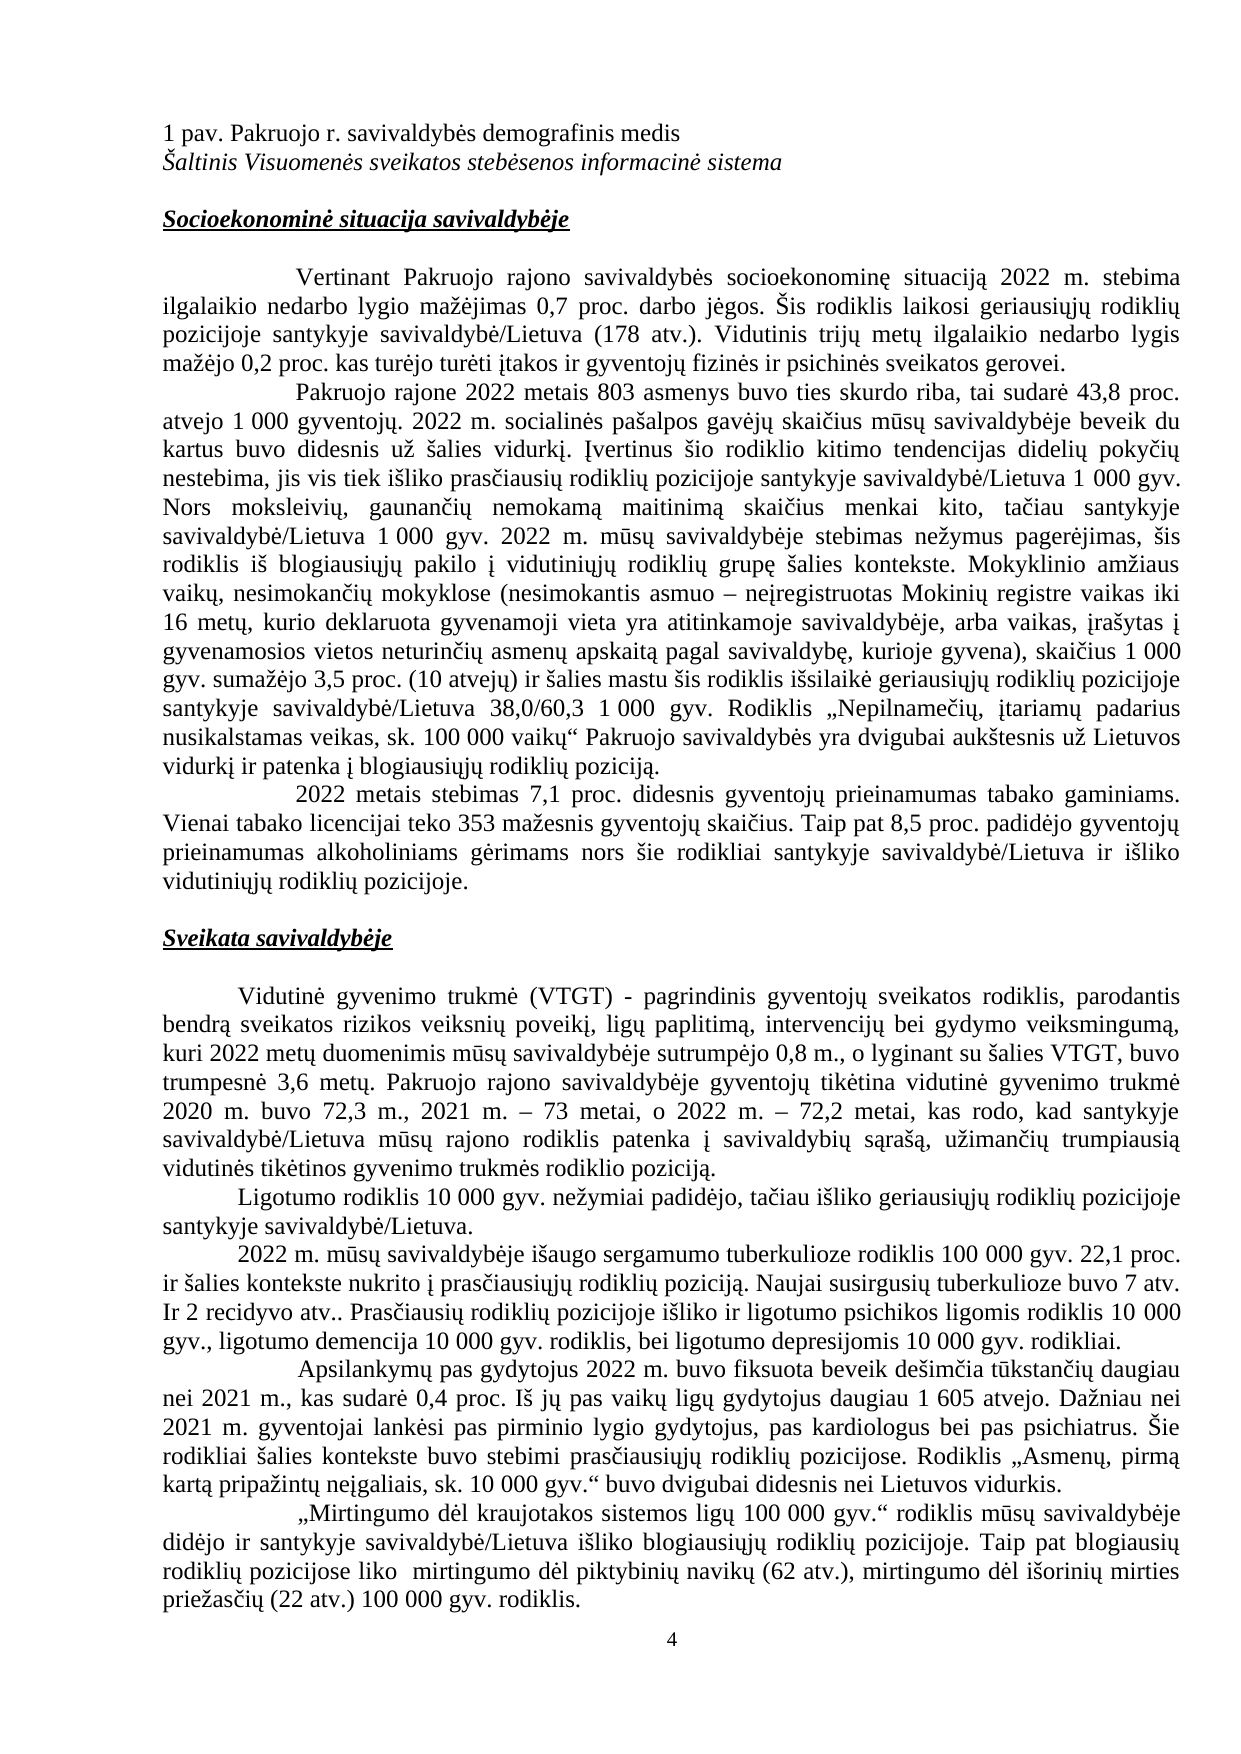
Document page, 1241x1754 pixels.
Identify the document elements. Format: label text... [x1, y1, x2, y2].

text Ligotumo rodiklis 10 000 gyv. nežymiai padidėjo, tačiau išliko geriausiųjų rodiklių pozicijoje santykyje savivaldybė/Lietuva. [162, 1182, 1181, 1239]
text Socioekonominė situacija savivaldybėje [162, 204, 1181, 233]
text 2022 m. mūsų savivaldybėje išaugo sergamumo tuberkulioze rodiklis 100 000 gyv. 22,1 proc. ir šalies kontekste nukrito į prasčiausiųjų rodiklių poziciją. Naujai susirgusių tuberkulioze buvo 7 atv. Ir 2 recidyvo atv.. Prasčiausių rodiklių pozicijoje išliko ir ligotumo psichikos ligomis rodiklis 10 000 gyv., ligotumo demencija 10 000 gyv. rodiklis, bei ligotumo depresijomis 10 000 gyv. rodikliai. [162, 1239, 1181, 1354]
text Apsilankymų pas gydytojus 2022 m. buvo fiksuota beveik dešimčia tūkstančių daugiau nei 2021 m., kas sudarė 0,4 proc. Iš jų pas vaikų ligų gydytojus daugiau 1 605 atvejo. Dažniau nei 2021 m. gyventojai lankėsi pas pirminio lygio gydytojus, pas kardiologus bei pas psichiatrus. Šie rodikliai šalies kontekste buvo stebimi prasčiausiųjų rodiklių pozicijose. Rodiklis „Asmenų, pirmą kartą pripažintų neįgaliais, sk. 10 000 gyv.“ buvo dvigubai didesnis nei Lietuvos vidurkis. [162, 1354, 1181, 1498]
text Vidutinė gyvenimo trukmė (VTGT) - pagrindinis gyventojų sveikatos rodiklis, parodantis bendrą sveikatos rizikos veiksnių poveikį, ligų paplitimą, intervencijų bei gydymo veiksmingumą, kuri 2022 metų duomenimis mūsų savivaldybėje sutrumpėjo 0,8 m., o lyginant su šalies VTGT, buvo trumpesnė 3,6 metų. Pakruojo rajono savivaldybėje gyventojų tikėtina vidutinė gyvenimo trukmė 2020 m. buvo 72,3 m., 2021 m. – 73 metai, o 2022 m. – 72,2 metai, kas rodo, kad santykyje savivaldybė/Lietuva mūsų rajono rodiklis patenka į savivaldybių sąrašą, užimančių trumpiausią vidutinės tikėtinos gyvenimo trukmės rodiklio poziciją. [162, 981, 1181, 1182]
text Vertinant Pakruojo rajono savivaldybės socioekonominę situaciją 2022 m. stebima ilgalaikio nedarbo lygio mažėjimas 0,7 proc. darbo jėgos. Šis rodiklis laikosi geriausiųjų rodiklių pozicijoje santykyje savivaldybė/Lietuva (178 atv.). Vidutinis trijų metų ilgalaikio nedarbo lygis mažėjo 0,2 proc. kas turėjo turėti įtakos ir gyventojų fizinės ir psichinės sveikatos gerovei. [162, 262, 1181, 377]
text 2022 metais stebimas 7,1 proc. didesnis gyventojų prieinamumas tabako gaminiams. Vienai tabako licencijai teko 353 mažesnis gyventojų skaičius. Taip pat 8,5 proc. padidėjo gyventojų prieinamumas alkoholiniams gėrimams nors šie rodikliai santykyje savivaldybė/Lietuva ir išliko vidutiniųjų rodiklių pozicijoje. [162, 779, 1181, 894]
text Sveikata savivaldybėje [162, 923, 1181, 952]
text 1 pav. Pakruojo r. savivaldybės demografinis medis [162, 118, 1181, 147]
text „Mirtingumo dėl kraujotakos sistemos ligų 100 000 gyv.“ rodiklis mūsų savivaldybėje didėjo ir santykyje savivaldybė/Lietuva išliko blogiausiųjų rodiklių pozicijoje. Taip pat blogiausių rodiklių pozicijose liko mirtingumo dėl piktybinių navikų (62 atv.), mirtingumo dėl išorinių mirties priežasčių (22 atv.) 100 000 gyv. rodiklis. [162, 1498, 1181, 1613]
text Pakruojo rajone 2022 metais 803 asmenys buvo ties skurdo riba, tai sudarė 43,8 proc. atvejo 1 000 gyventojų. 2022 m. socialinės pašalpos gavėjų skaičius mūsų savivaldybėje beveik du kartus buvo didesnis už šalies vidurkį. Įvertinus šio rodiklio kitimo tendencijas didelių pokyčių nestebima, jis vis tiek išliko prasčiausių rodiklių pozicijoje santykyje savivaldybė/Lietuva 1 000 gyv. Nors moksleivių, gaunančių nemokamą maitinimą skaičius menkai kito, tačiau santykyje savivaldybė/Lietuva 1 000 gyv. 2022 m. mūsų savivaldybėje stebimas nežymus pagerėjimas, šis rodiklis iš blogiausiųjų pakilo į vidutiniųjų rodiklių grupę šalies kontekste. Mokyklinio amžiaus vaikų, nesimokančių mokyklose (nesimokantis asmuo – neįregistruotas Mokinių registre vaikas iki 16 metų, kurio deklaruota gyvenamoji vieta yra atitinkamoje savivaldybėje, arba vaikas, įrašytas į gyvenamosios vietos neturinčių asmenų apskaitą pagal savivaldybę, kurioje gyvena), skaičius 1 000 gyv. sumažėjo 3,5 proc. (10 atvejų) ir šalies mastu šis rodiklis išsilaikė geriausiųjų rodiklių pozicijoje santykyje savivaldybė/Lietuva 38,0/60,3 1 000 gyv. Rodiklis „Nepilnamečių, įtariamų padarius nusikalstamas veikas, sk. 100 000 vaikų“ Pakruojo savivaldybės yra dvigubai aukštesnis už Lietuvos vidurkį ir patenka į blogiausiųjų rodiklių poziciją. [162, 377, 1181, 779]
text Šaltinis Visuomenės sveikatos stebėsenos informacinė sistema [162, 147, 1181, 176]
